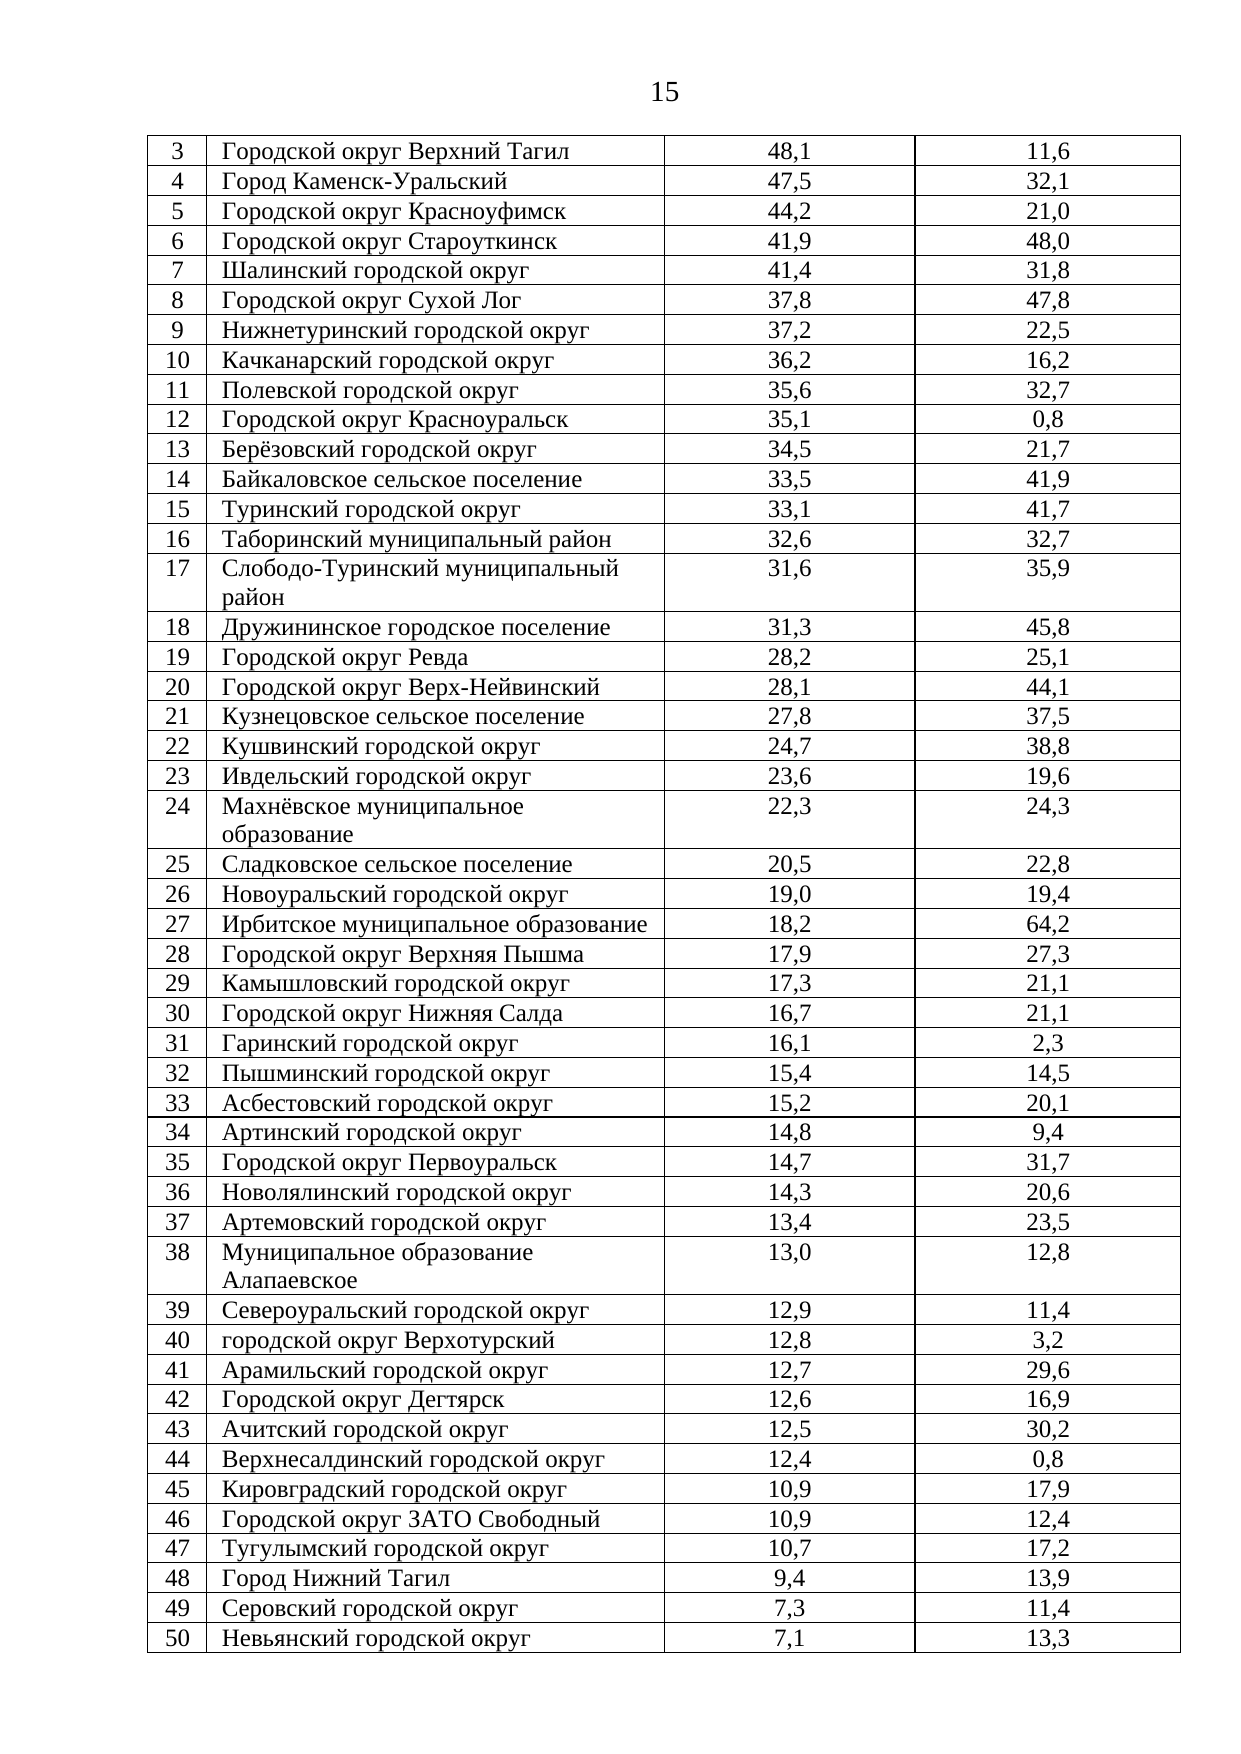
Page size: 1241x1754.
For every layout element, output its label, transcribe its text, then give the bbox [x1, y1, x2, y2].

table_cell 12,5 [665, 1414, 914, 1443]
table_cell 30,2 [916, 1414, 1180, 1443]
table_cell 31,3 [665, 612, 914, 641]
table_cell 42 [148, 1385, 206, 1413]
table_cell 10,7 [665, 1534, 914, 1562]
table_cell 41,4 [665, 256, 914, 284]
table_cell Городской округ ЗАТО Свободный [207, 1504, 664, 1532]
table_cell Городской округ Красноуфимск [207, 196, 664, 225]
table_cell 32,7 [916, 375, 1180, 403]
table_cell 47,8 [916, 285, 1180, 314]
table_cell 17,3 [665, 969, 914, 997]
table_cell 14,3 [665, 1177, 914, 1206]
table_cell 25 [148, 849, 206, 878]
table_cell 10,9 [665, 1474, 914, 1503]
table_cell 12,9 [665, 1295, 914, 1324]
table_cell 39 [148, 1295, 206, 1324]
table_cell Качканарский городской округ [207, 345, 664, 374]
table_cell 17,2 [916, 1534, 1180, 1562]
table_cell 11,4 [916, 1295, 1180, 1324]
table_cell 35,1 [665, 405, 914, 433]
table_cell Ивдельский городской округ [207, 761, 664, 790]
table_cell 20,5 [665, 849, 914, 878]
table_cell 4 [148, 166, 206, 195]
table_cell 5 [148, 196, 206, 225]
table_cell 26 [148, 879, 206, 908]
table_cell 15,4 [665, 1058, 914, 1087]
table_cell 12 [148, 405, 206, 433]
table_cell 37,8 [665, 285, 914, 314]
table_cell Слободо-Туринский муниципальный район [207, 554, 664, 611]
table_cell 23,6 [665, 761, 914, 790]
table_cell 13,9 [916, 1563, 1180, 1592]
table_cell городской округ Верхотурский [207, 1325, 664, 1354]
table_cell 47,5 [665, 166, 914, 195]
table_cell 12,6 [665, 1385, 914, 1413]
table_cell 22,3 [665, 791, 914, 848]
table_cell 32,6 [665, 524, 914, 552]
table_cell 27,3 [916, 939, 1180, 967]
table_cell 17,9 [665, 939, 914, 967]
table_cell 37 [148, 1207, 206, 1236]
table_cell Городской округ Верхняя Пышма [207, 939, 664, 967]
table_cell 28,2 [665, 642, 914, 671]
table_cell Городской округ Верх-Нейвинский [207, 672, 664, 700]
table_cell 35,6 [665, 375, 914, 403]
table_cell 11,6 [916, 136, 1180, 165]
table_cell 29 [148, 969, 206, 997]
table_cell 2,3 [916, 1028, 1180, 1057]
table_cell Сладковское сельское поселение [207, 849, 664, 878]
table_cell 14,8 [665, 1118, 914, 1146]
table_cell 12,8 [665, 1325, 914, 1354]
table_cell Город Нижний Тагил [207, 1563, 664, 1592]
table_cell 20,6 [916, 1177, 1180, 1206]
table_cell 11 [148, 375, 206, 403]
table_cell 6 [148, 226, 206, 254]
table_cell Ачитский городской округ [207, 1414, 664, 1443]
table_cell 24,7 [665, 731, 914, 760]
table_cell 46 [148, 1504, 206, 1532]
table_cell Махнёвское муниципальное образование [207, 791, 664, 848]
table_cell 44 [148, 1444, 206, 1473]
table_cell 31,7 [916, 1147, 1180, 1176]
table_cell Городской округ Красноуральск [207, 405, 664, 433]
table_cell Туринский городской округ [207, 494, 664, 523]
table_cell 13,0 [665, 1237, 914, 1294]
table_cell 37,5 [916, 701, 1180, 730]
table_cell 14 [148, 464, 206, 493]
table_cell 44,1 [916, 672, 1180, 700]
table_cell 19,0 [665, 879, 914, 908]
table_cell 33,1 [665, 494, 914, 523]
table_cell 9,4 [665, 1563, 914, 1592]
table_cell 7 [148, 256, 206, 284]
table_cell Шалинский городской округ [207, 256, 664, 284]
table_cell 16,2 [916, 345, 1180, 374]
table_cell 31 [148, 1028, 206, 1057]
table_cell 48,1 [665, 136, 914, 165]
table_cell Байкаловское сельское поселение [207, 464, 664, 493]
table_cell 3 [148, 136, 206, 165]
table_cell 38 [148, 1237, 206, 1294]
table_cell 3,2 [916, 1325, 1180, 1354]
table_cell 19,4 [916, 879, 1180, 908]
table_cell 18,2 [665, 909, 914, 938]
table_cell 12,8 [916, 1237, 1180, 1294]
table_cell Муниципальное образование Алапаевское [207, 1237, 664, 1294]
table_cell 36 [148, 1177, 206, 1206]
table_cell 7,3 [665, 1593, 914, 1622]
table_cell 13 [148, 434, 206, 463]
table_cell 34 [148, 1118, 206, 1146]
table_cell 41 [148, 1355, 206, 1383]
table_cell 10 [148, 345, 206, 374]
table_cell 34,5 [665, 434, 914, 463]
table_cell 14,7 [665, 1147, 914, 1176]
table_cell Североуральский городской округ [207, 1295, 664, 1324]
table_cell Таборинский муниципальный район [207, 524, 664, 552]
table_cell 45 [148, 1474, 206, 1503]
table_cell Дружининское городское поселение [207, 612, 664, 641]
table_cell 16,7 [665, 998, 914, 1027]
table_cell 25,1 [916, 642, 1180, 671]
table_cell Городской округ Ревда [207, 642, 664, 671]
table_cell Асбестовский городской округ [207, 1088, 664, 1116]
table_cell 27 [148, 909, 206, 938]
table_cell 41,9 [665, 226, 914, 254]
table_cell 16 [148, 524, 206, 552]
table_cell Кузнецовское сельское поселение [207, 701, 664, 730]
table_cell Городской округ Нижняя Салда [207, 998, 664, 1027]
table_cell 19,6 [916, 761, 1180, 790]
table_cell 22,8 [916, 849, 1180, 878]
table_cell Город Каменск-Уральский [207, 166, 664, 195]
table_cell 15 [148, 494, 206, 523]
table_cell Новоуральский городской округ [207, 879, 664, 908]
table_cell Арамильский городской округ [207, 1355, 664, 1383]
table_cell 15,2 [665, 1088, 914, 1116]
table_cell 0,8 [916, 1444, 1180, 1473]
table_cell 12,7 [665, 1355, 914, 1383]
table_cell 10,9 [665, 1504, 914, 1532]
table_cell Тугулымский городской округ [207, 1534, 664, 1562]
table_cell 11,4 [916, 1593, 1180, 1622]
table_cell Артемовский городской округ [207, 1207, 664, 1236]
table_cell 48 [148, 1563, 206, 1592]
table_cell 45,8 [916, 612, 1180, 641]
table_cell 21,7 [916, 434, 1180, 463]
table_cell Берёзовский городской округ [207, 434, 664, 463]
table_cell 35 [148, 1147, 206, 1176]
table_cell 38,8 [916, 731, 1180, 760]
table_cell 23 [148, 761, 206, 790]
table_cell 35,9 [916, 554, 1180, 611]
table_cell 44,2 [665, 196, 914, 225]
table_cell 13,3 [916, 1623, 1180, 1652]
table_cell Городской округ Дегтярск [207, 1385, 664, 1413]
table_cell 47 [148, 1534, 206, 1562]
table_cell 43 [148, 1414, 206, 1443]
table_cell Полевской городской округ [207, 375, 664, 403]
table_cell Верхнесалдинский городской округ [207, 1444, 664, 1473]
table_cell 49 [148, 1593, 206, 1622]
table_cell 31,8 [916, 256, 1180, 284]
table_cell 13,4 [665, 1207, 914, 1236]
table_cell 23,5 [916, 1207, 1180, 1236]
table_cell 21,1 [916, 969, 1180, 997]
table_cell Новолялинский городской округ [207, 1177, 664, 1206]
table_cell 33,5 [665, 464, 914, 493]
table_cell 8 [148, 285, 206, 314]
table_cell 50 [148, 1623, 206, 1652]
table_cell Городской округ Староуткинск [207, 226, 664, 254]
table_cell 20 [148, 672, 206, 700]
table_cell 22,5 [916, 315, 1180, 344]
table_cell 37,2 [665, 315, 914, 344]
table_cell 33 [148, 1088, 206, 1116]
table_cell Городской округ Верхний Тагил [207, 136, 664, 165]
table_cell Городской округ Сухой Лог [207, 285, 664, 314]
table_cell 12,4 [665, 1444, 914, 1473]
table_cell 21,0 [916, 196, 1180, 225]
table_cell 27,8 [665, 701, 914, 730]
table_cell 17 [148, 554, 206, 611]
table_cell 32,7 [916, 524, 1180, 552]
table_cell 41,9 [916, 464, 1180, 493]
table_cell 24 [148, 791, 206, 848]
table_cell Кушвинский городской округ [207, 731, 664, 760]
table_cell 64,2 [916, 909, 1180, 938]
table_cell 16,9 [916, 1385, 1180, 1413]
table_cell 0,8 [916, 405, 1180, 433]
table_cell 30 [148, 998, 206, 1027]
table_cell 7,1 [665, 1623, 914, 1652]
table_cell 16,1 [665, 1028, 914, 1057]
table_cell Нижнетуринский городской округ [207, 315, 664, 344]
table_cell 31,6 [665, 554, 914, 611]
table_cell 20,1 [916, 1088, 1180, 1116]
table_cell Гаринский городской округ [207, 1028, 664, 1057]
table_cell Артинский городской округ [207, 1118, 664, 1146]
table_cell 18 [148, 612, 206, 641]
table_cell Пышминский городской округ [207, 1058, 664, 1087]
table_cell Камышловский городской округ [207, 969, 664, 997]
table_cell 21 [148, 701, 206, 730]
table_cell 24,3 [916, 791, 1180, 848]
table_cell 28,1 [665, 672, 914, 700]
table_cell 32,1 [916, 166, 1180, 195]
table_cell 12,4 [916, 1504, 1180, 1532]
table_cell 22 [148, 731, 206, 760]
table_cell 41,7 [916, 494, 1180, 523]
table_cell 28 [148, 939, 206, 967]
table_cell Серовский городской округ [207, 1593, 664, 1622]
table_cell 40 [148, 1325, 206, 1354]
table_cell 32 [148, 1058, 206, 1087]
table_cell 14,5 [916, 1058, 1180, 1087]
table_cell 29,6 [916, 1355, 1180, 1383]
table_cell 17,9 [916, 1474, 1180, 1503]
table_cell Невьянский городской округ [207, 1623, 664, 1652]
table_cell 21,1 [916, 998, 1180, 1027]
table_cell 9,4 [916, 1118, 1180, 1146]
table_cell 36,2 [665, 345, 914, 374]
table_cell Кировградский городской округ [207, 1474, 664, 1503]
table_cell Ирбитское муниципальное образование [207, 909, 664, 938]
table_cell 19 [148, 642, 206, 671]
table_cell Городской округ Первоуральск [207, 1147, 664, 1176]
table_cell 48,0 [916, 226, 1180, 254]
table_cell 9 [148, 315, 206, 344]
